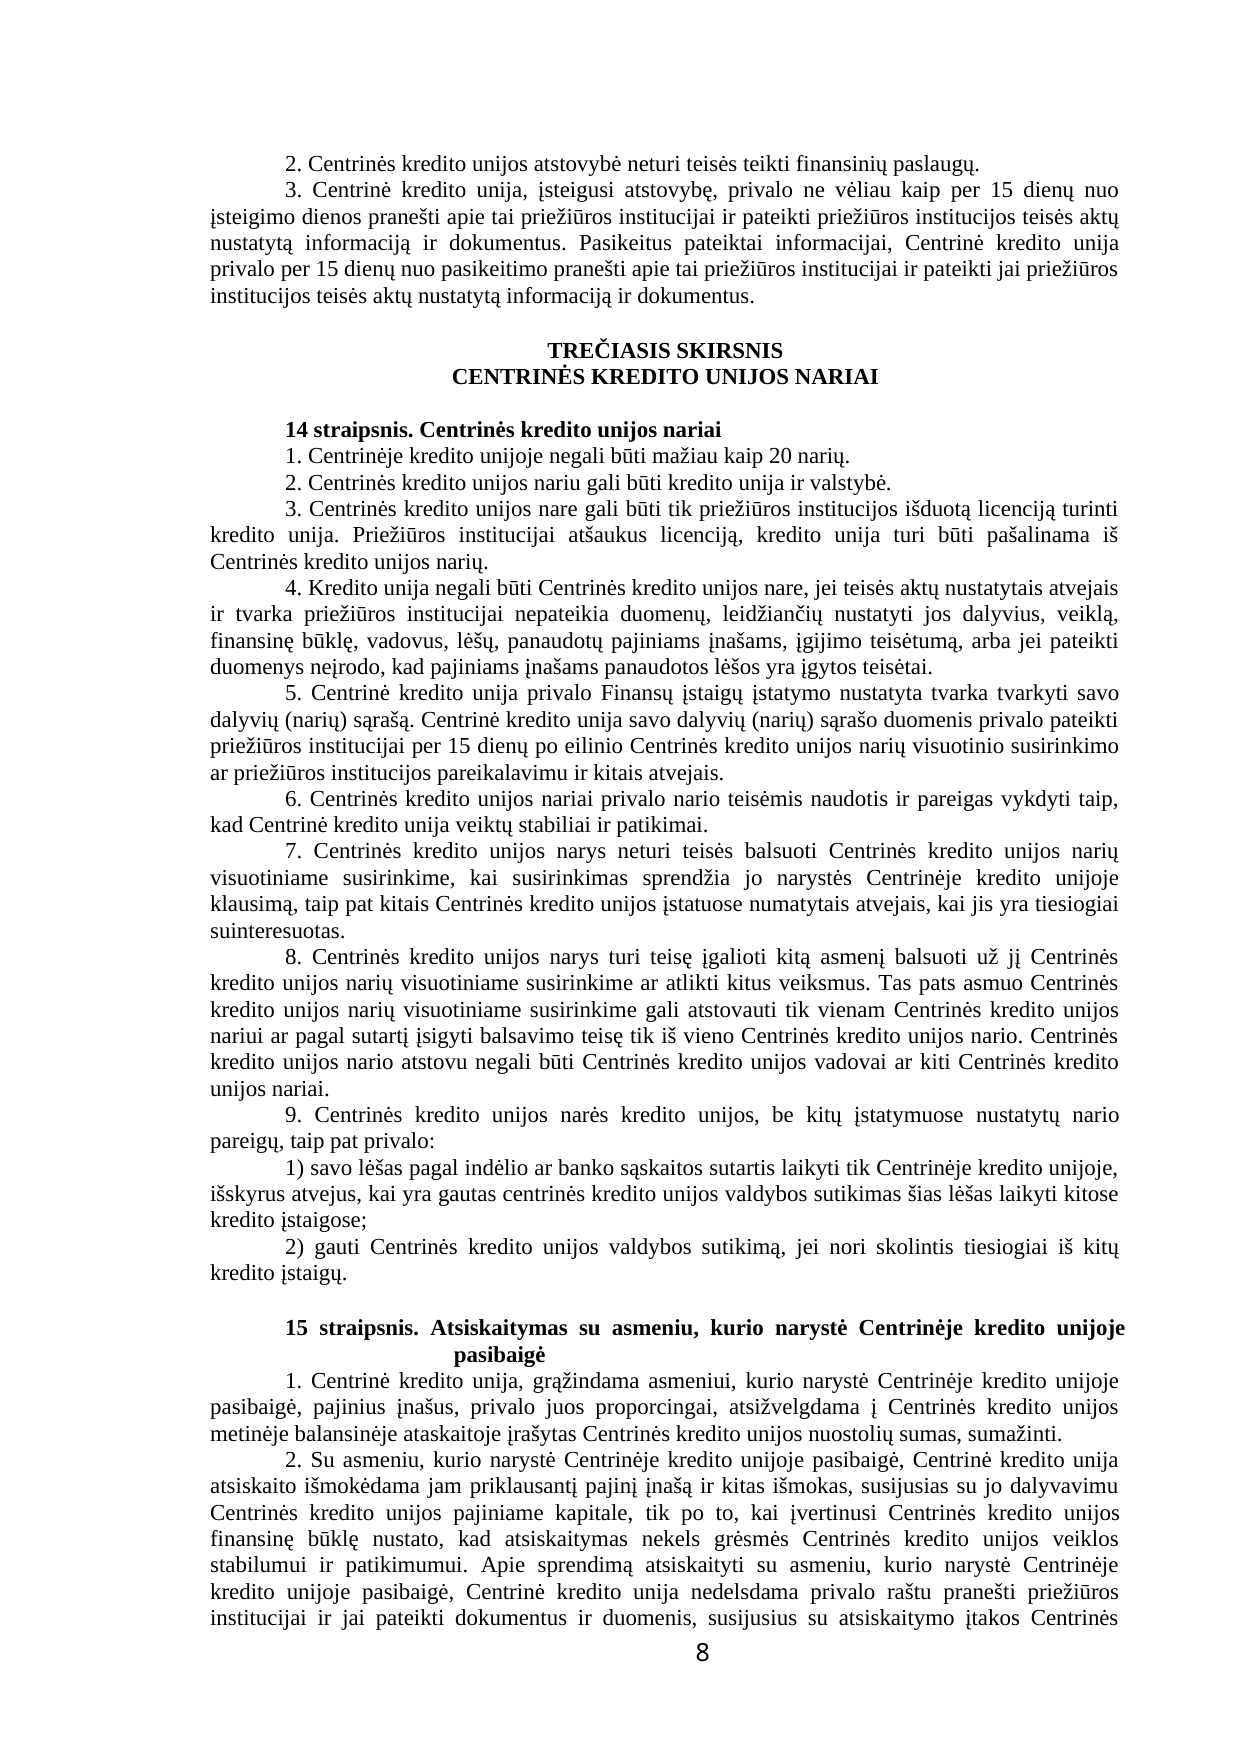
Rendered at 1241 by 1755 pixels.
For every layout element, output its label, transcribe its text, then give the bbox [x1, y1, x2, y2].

subtitle 15 straipsnis. Atsiskaitymas su asmeniu, kurio narystė Centrinėje kredito unijoje pasibaigė [285, 1314, 1126, 1367]
text 8. Centrinės kredito unijos narys turi teisę įgalioti kitą asmenį balsuoti už jį Centrinės kredito unijos narių visuotiniame susirinkime ar atlikti kitus veiksmus. Tas pats asmuo Centrinės kredito unijos narių visuotiniame susirinkime gali atstovauti tik vienam Centrinės kredito unijos nariui ar pagal sutartį įsigyti balsavimo teisę tik iš vieno Centrinės kredito unijos nario. Centrinės kredito unijos nario atstovu negali būti Centrinės kredito unijos vadovai ar kiti Centrinės kredito unijos nariai. [210, 943, 1120, 1101]
text TREČIASIS SKIRSNIS [210, 337, 1120, 363]
text 1) savo lėšas pagal indėlio ar banko sąskaitos sutartis laikyti tik Centrinėje kredito unijoje, išskyrus atvejus, kai yra gautas centrinės kredito unijos valdybos sutikimas šias lėšas laikyti kitose kredito įstaigose; [210, 1154, 1120, 1233]
text 5. Centrinė kredito unija privalo Finansų įstaigų įstatymo nustatyta tvarka tvarkyti savo dalyvių (narių) sąrašą. Centrinė kredito unija savo dalyvių (narių) sąrašo duomenis privalo pateikti priežiūros institucijai per 15 dienų po eilinio Centrinės kredito unijos narių visuotinio susirinkimo ar priežiūros institucijos pareikalavimu ir kitais atvejais. [210, 679, 1120, 785]
text 4. Kredito unija negali būti Centrinės kredito unijos nare, jei teisės aktų nustatytais atvejais ir tvarka priežiūros institucijai nepateikia duomenų, leidžiančių nustatyti jos dalyvius, veiklą, finansinę būklę, vadovus, lėšų, panaudotų pajiniams įnašams, įgijimo teisėtumą, arba jei pateikti duomenys neįrodo, kad pajiniams įnašams panaudotos lėšos yra įgytos teisėtai. [210, 574, 1120, 679]
text 3. Centrinės kredito unijos nare gali būti tik priežiūros institucijos išduotą licenciją turinti kredito unija. Priežiūros institucijai atšaukus licenciją, kredito unija turi būti pašalinama iš Centrinės kredito unijos narių. [210, 495, 1120, 574]
text 2. Centrinės kredito unijos nariu gali būti kredito unija ir valstybė. [210, 469, 1120, 495]
text 1. Centrinė kredito unija, grąžindama asmeniui, kurio narystė Centrinėje kredito unijoje pasibaigė, pajinius įnašus, privalo juos proporcingai, atsižvelgdama į Centrinės kredito unijos metinėje balansinėje ataskaitoje įrašytas Centrinės kredito unijos nuostolių sumas, sumažinti. [210, 1367, 1120, 1446]
text 2. Centrinės kredito unijos atstovybė neturi teisės teikti finansinių paslaugų. [210, 150, 1120, 176]
text 2. Su asmeniu, kurio narystė Centrinėje kredito unijoje pasibaigė, Centrinė kredito unija atsiskaito išmokėdama jam priklausantį pajinį įnašą ir kitas išmokas, susijusias su jo dalyvavimu Centrinės kredito unijos pajiniame kapitale, tik po to, kai įvertinusi Centrinės kredito unijos finansinę būklę nustato, kad atsiskaitymas nekels grėsmės Centrinės kredito unijos veiklos stabilumui ir patikimumui. Apie sprendimą atsiskaityti su asmeniu, kurio narystė Centrinėje kredito unijoje pasibaigė, Centrinė kredito unija nedelsdama privalo raštu pranešti priežiūros institucijai ir jai pateikti dokumentus ir duomenis, susijusius su atsiskaitymo įtakos Centrinės [210, 1446, 1120, 1631]
text 1. Centrinėje kredito unijoje negali būti mažiau kaip 20 narių. [210, 442, 1120, 469]
text CENTRINĖS KREDITO UNIJOS NARIAI [210, 363, 1120, 389]
text 6. Centrinės kredito unijos nariai privalo nario teisėmis naudotis ir pareigas vykdyti taip, kad Centrinė kredito unija veiktų stabiliai ir patikimai. [210, 785, 1120, 838]
text 7. Centrinės kredito unijos narys neturi teisės balsuoti Centrinės kredito unijos narių visuotiniame susirinkime, kai susirinkimas sprendžia jo narystės Centrinėje kredito unijoje klausimą, taip pat kitais Centrinės kredito unijos įstatuose numatytais atvejais, kai jis yra tiesiogiai suinteresuotas. [210, 838, 1120, 943]
text 14 straipsnis. Centrinės kredito unijos nariai [210, 416, 1120, 442]
text 2) gauti Centrinės kredito unijos valdybos sutikimą, jei nori skolintis tiesiogiai iš kitų kredito įstaigų. [210, 1233, 1120, 1286]
text 9. Centrinės kredito unijos narės kredito unijos, be kitų įstatymuose nustatytų nario pareigų, taip pat privalo: [210, 1101, 1120, 1154]
text 3. Centrinė kredito unija, įsteigusi atstovybę, privalo ne vėliau kaip per 15 dienų nuo įsteigimo dienos pranešti apie tai priežiūros institucijai ir pateikti priežiūros institucijos teisės aktų nustatytą informaciją ir dokumentus. Pasikeitus pateiktai informacijai, Centrinė kredito unija privalo per 15 dienų nuo pasikeitimo pranešti apie tai priežiūros institucijai ir pateikti jai priežiūros institucijos teisės aktų nustatytą informaciją ir dokumentus. [210, 176, 1120, 308]
